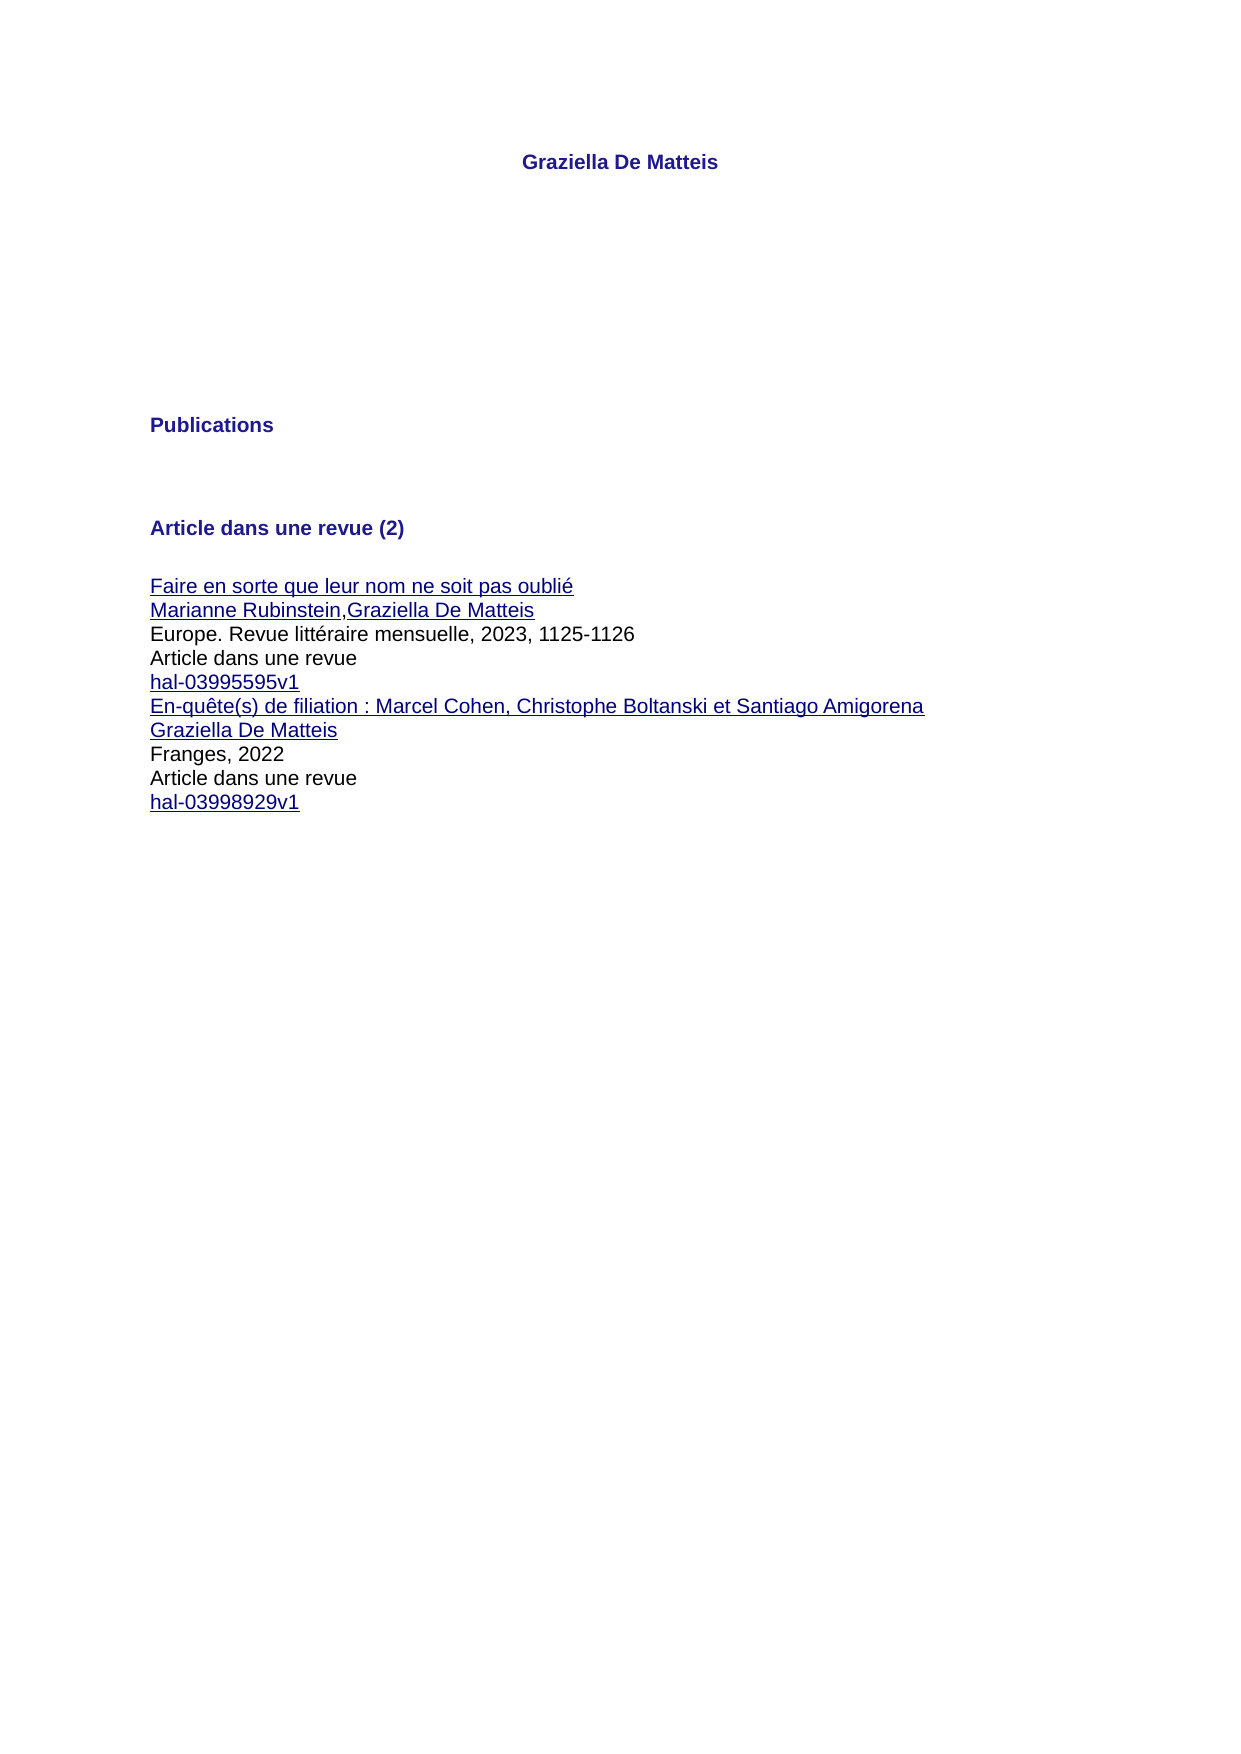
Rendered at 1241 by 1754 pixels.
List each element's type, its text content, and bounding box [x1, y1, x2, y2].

table_header Faire en sorte que leur nom ne soit pas oublié Marianne Rubinstein,Graziella De Matteis Europe. Revue littéraire mensuelle, 2023, 1125-1126 Article dans une revue hal-03995595v1 [150, 574, 1090, 694]
subtitle Graziella De Matteis [150, 150, 1090, 174]
subtitle Publications [150, 412, 1090, 436]
table_cell En-quête(s) de filiation : Marcel Cohen, Christophe Boltanski et Santiago Amigorena Graziella De Matteis Franges, 2022 Article dans une revue hal-03998929v1 [150, 694, 1090, 813]
subtitle Article dans une revue (2) [150, 516, 1090, 539]
